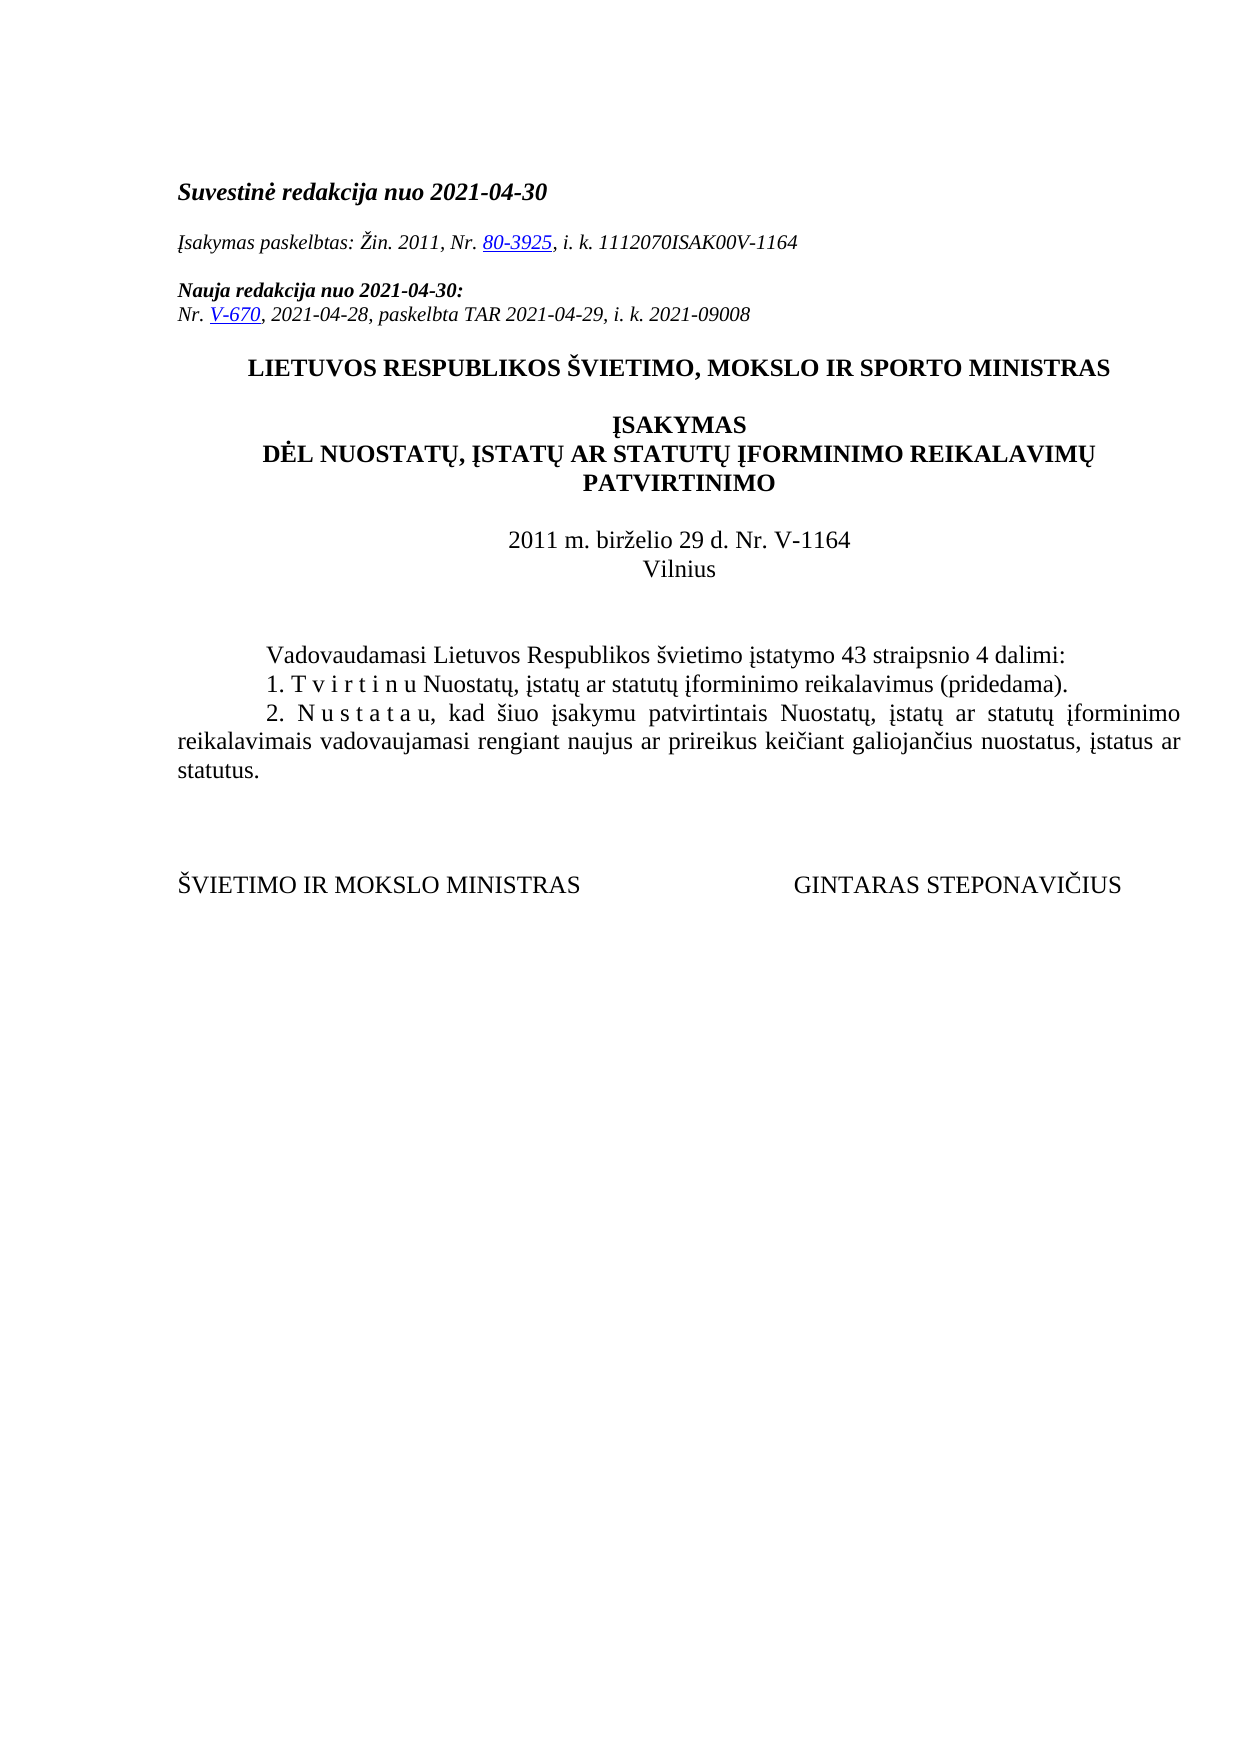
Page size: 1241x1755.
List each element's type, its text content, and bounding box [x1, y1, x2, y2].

text Vilnius [177, 554, 1181, 583]
text DĖL NUOSTATŲ, ĮSTATŲ AR STATUTŲ ĮFORMINIMO REIKALAVIMŲ PATVIRTINIMO [177, 439, 1181, 496]
text 2. Nustatau, kad šiuo įsakymu patvirtintais Nuostatų, įstatų ar statutų įforminimo reikalavimais vadovaujamasi rengiant naujus ar prireikus keičiant galiojančius nuostatus, įstatus ar statutus. [177, 698, 1181, 784]
text 1. T v i r t i n u Nuostatų, įstatų ar statutų įforminimo reikalavimus (pridedama). [177, 669, 1181, 698]
text Vadovaudamasi Lietuvos Respublikos švietimo įstatymo 43 straipsnio 4 dalimi: [177, 640, 1181, 669]
text ĮSAKYMAS [177, 410, 1181, 439]
text 2011 m. birželio 29 d. Nr. V-1164 [177, 525, 1181, 554]
text Švietimo ir mokslo ministras Gintaras Steponavičius [177, 870, 1181, 899]
text Nr. V-670, 2021-04-28, paskelbta TAR 2021-04-29, i. k. 2021-09008 [177, 302, 1181, 326]
text Įsakymas paskelbtas: Žin. 2011, Nr. 80-3925, i. k. 1112070ISAK00V-1164 [177, 230, 1181, 254]
text Nauja redakcija nuo 2021-04-30: [177, 278, 1181, 302]
text LIETUVOS RESPUBLIKOS ŠVIETIMO, MOKSLO IR SPORTO MINISTRAS [177, 353, 1181, 381]
text Suvestinė redakcija nuo 2021-04-30 [177, 177, 1181, 206]
